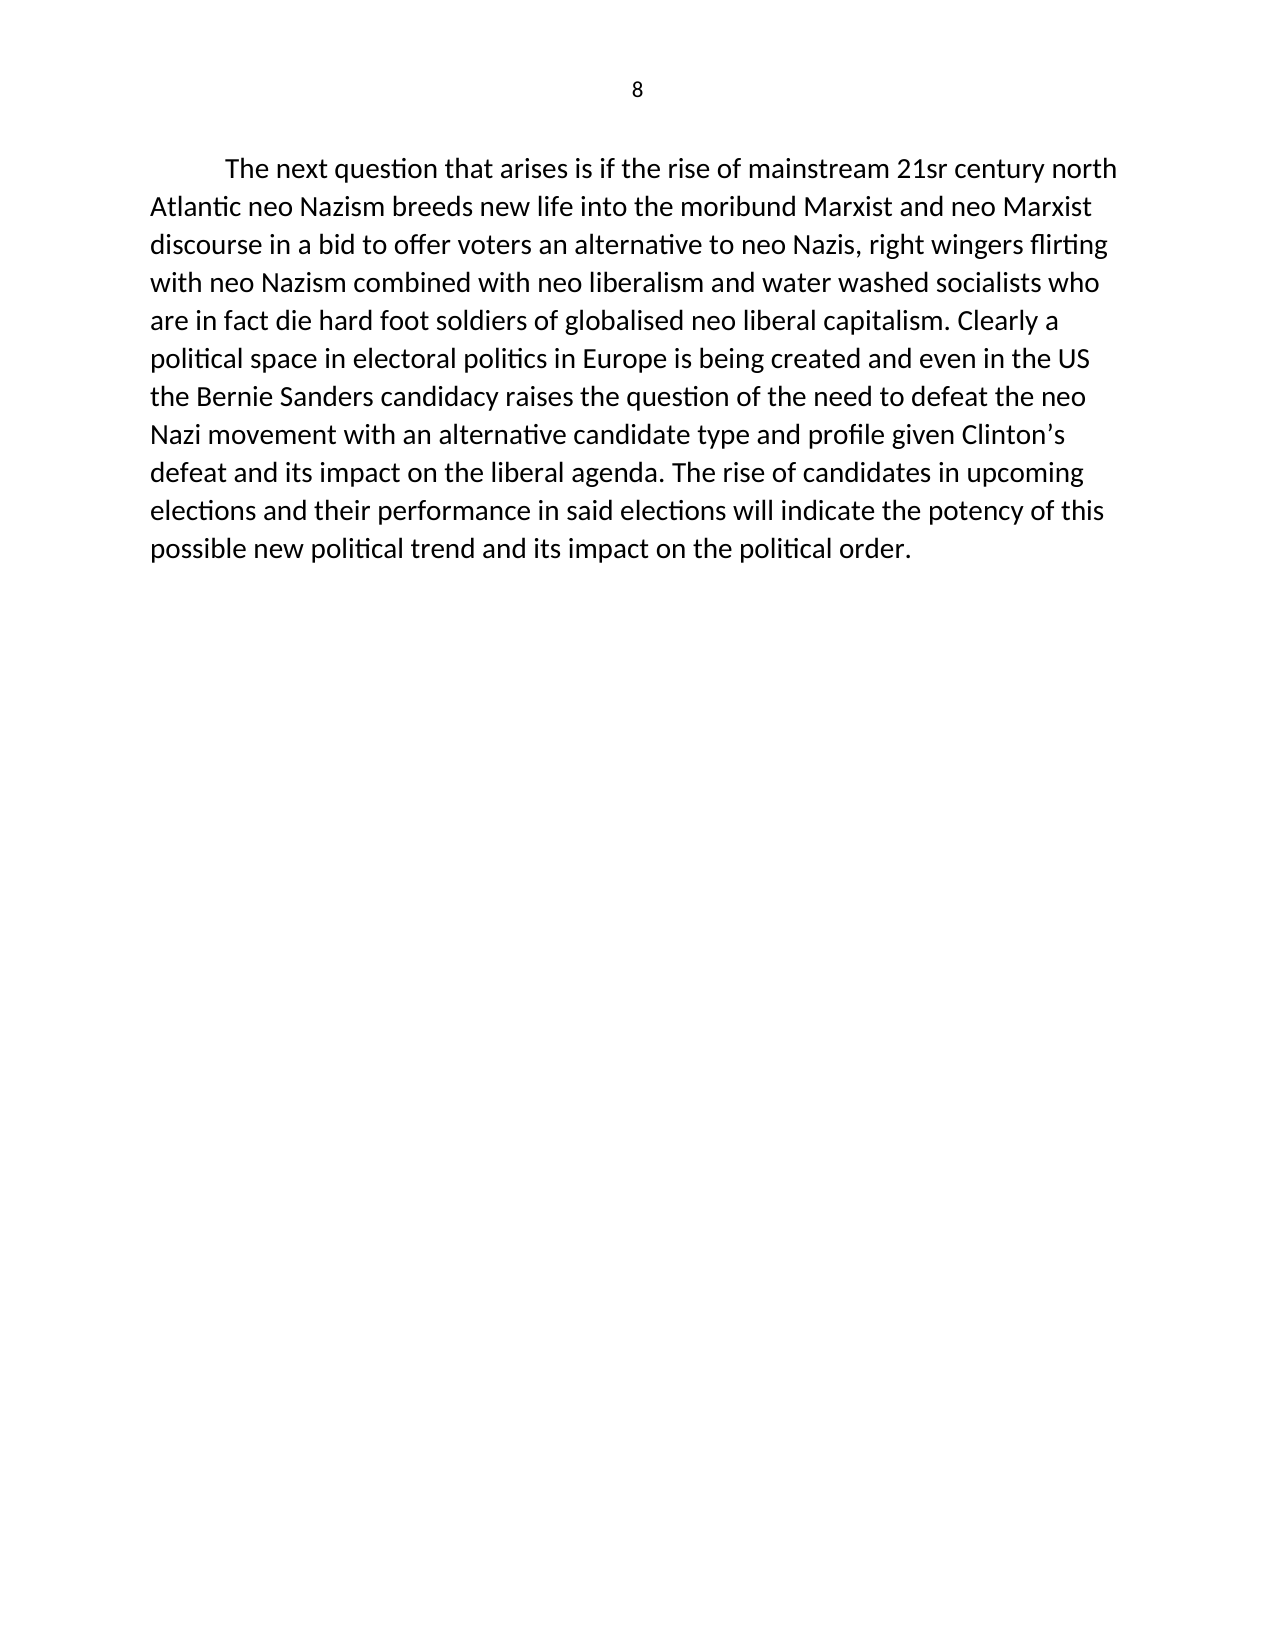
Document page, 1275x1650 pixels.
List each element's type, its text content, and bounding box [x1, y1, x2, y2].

text The next question that arises is if the rise of mainstream 21sr century north Atlantic neo Nazism breeds new life into the moribund Marxist and neo Marxist discourse in a bid to offer voters an alternative to neo Nazis, right wingers flirting with neo Nazism combined with neo liberalism and water washed socialists who are in fact die hard foot soldiers of globalised neo liberal capitalism. Clearly a political space in electoral politics in Europe is being created and even in the US the Bernie Sanders candidacy raises the question of the need to defeat the neo Nazi movement with an alternative candidate type and profile given Clinton’s defeat and its impact on the liberal agenda. The rise of candidates in upcoming elections and their performance in said elections will indicate the potency of this possible new political trend and its impact on the political order. [150, 150, 1125, 566]
